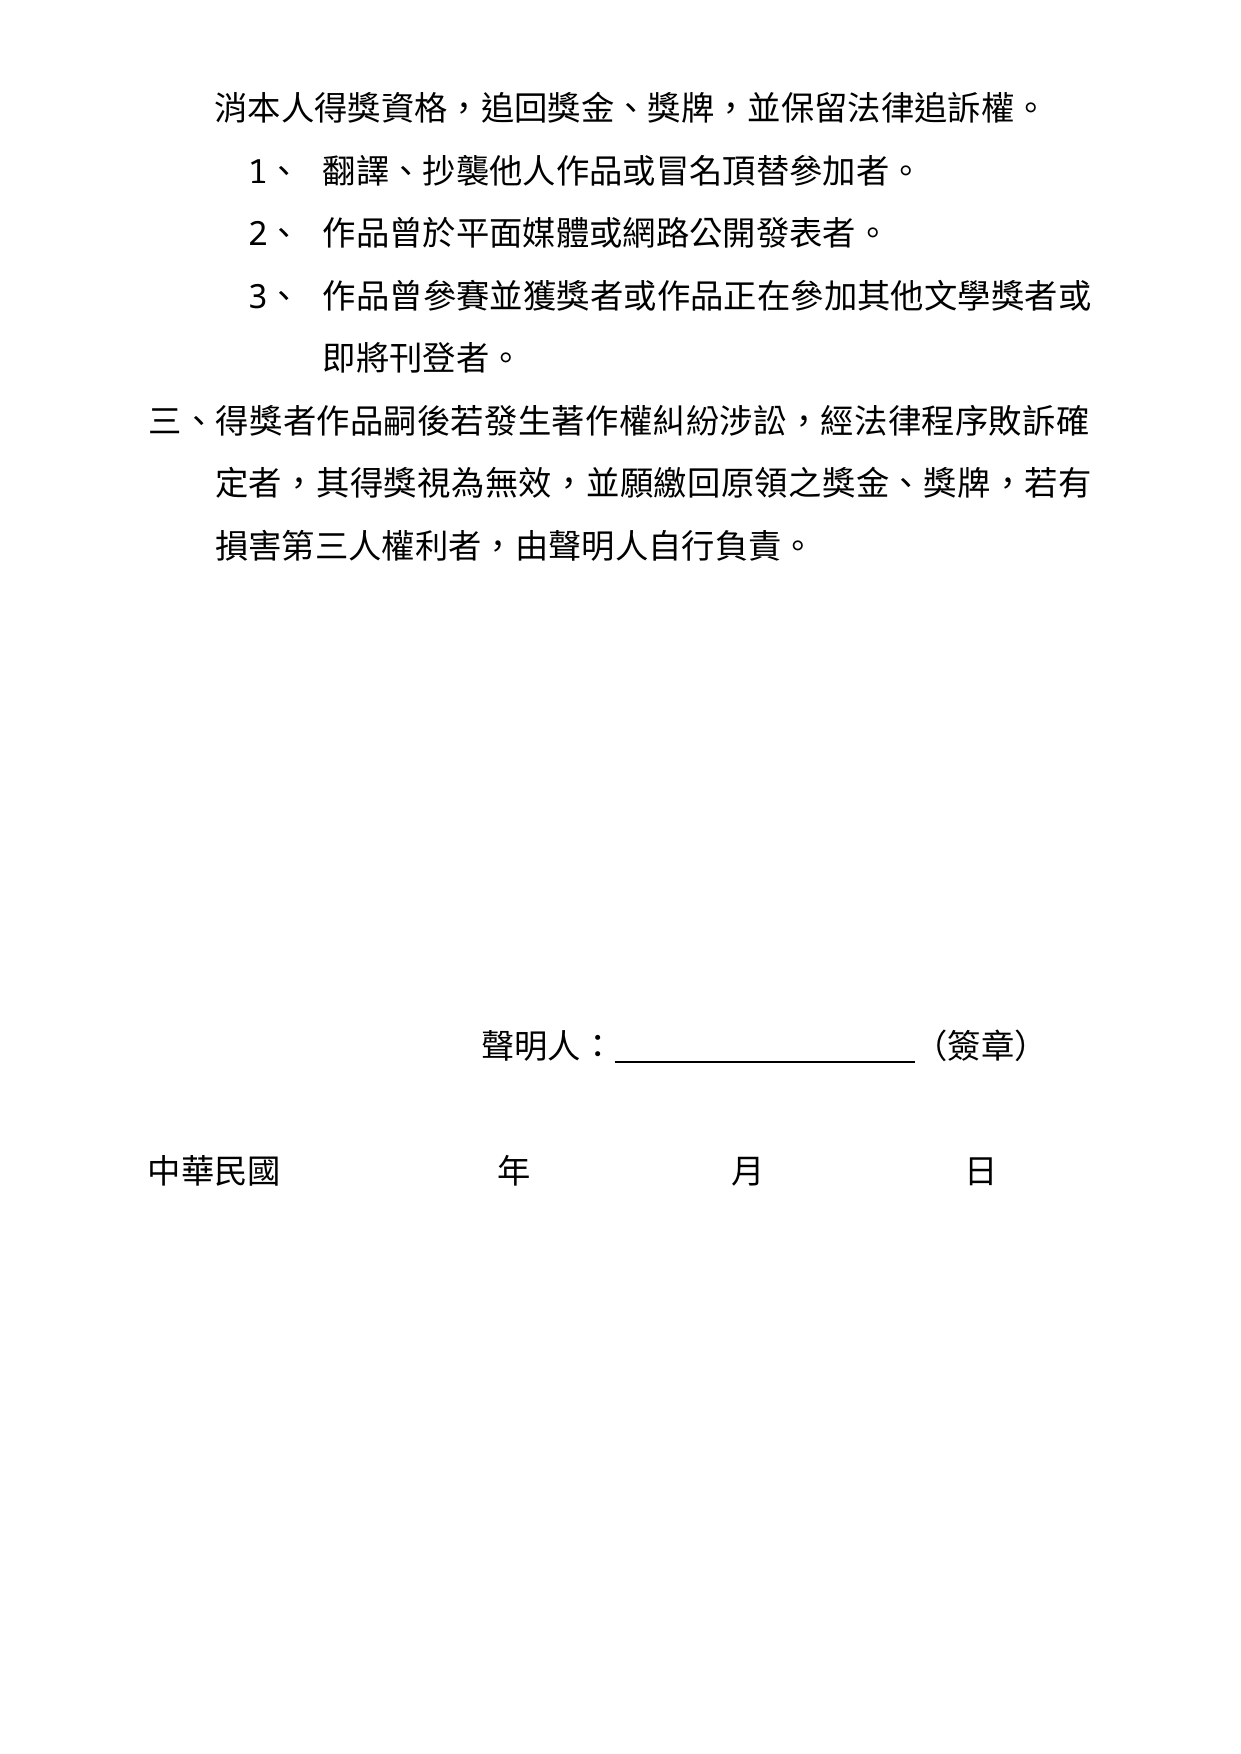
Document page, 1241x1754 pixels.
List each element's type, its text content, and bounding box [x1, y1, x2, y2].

list 作品曾參賽並獲獎者或作品正在參加其他文學獎者或即將刊登者。 [248, 252, 1093, 377]
list 作品曾於平面媒體或網路公開發表者。 [248, 189, 1093, 252]
list 翻譯、抄襲他人作品或冒名頂替參加者。 [248, 127, 1093, 189]
text 消本人得獎資格，追回獎金、獎牌，並保留法律追訴權。 [148, 64, 1093, 127]
text 三、得獎者作品嗣後若發生著作權糾紛涉訟，經法律程序敗訴確定者，其得獎視為無效，並願繳回原領之獎金、獎牌，若有損害第三人權利者，由聲明人自行負責。 [148, 377, 1093, 564]
text 聲明人： （簽章） [148, 1002, 1093, 1064]
text 中華民國 年 月 日 [148, 1127, 1093, 1189]
